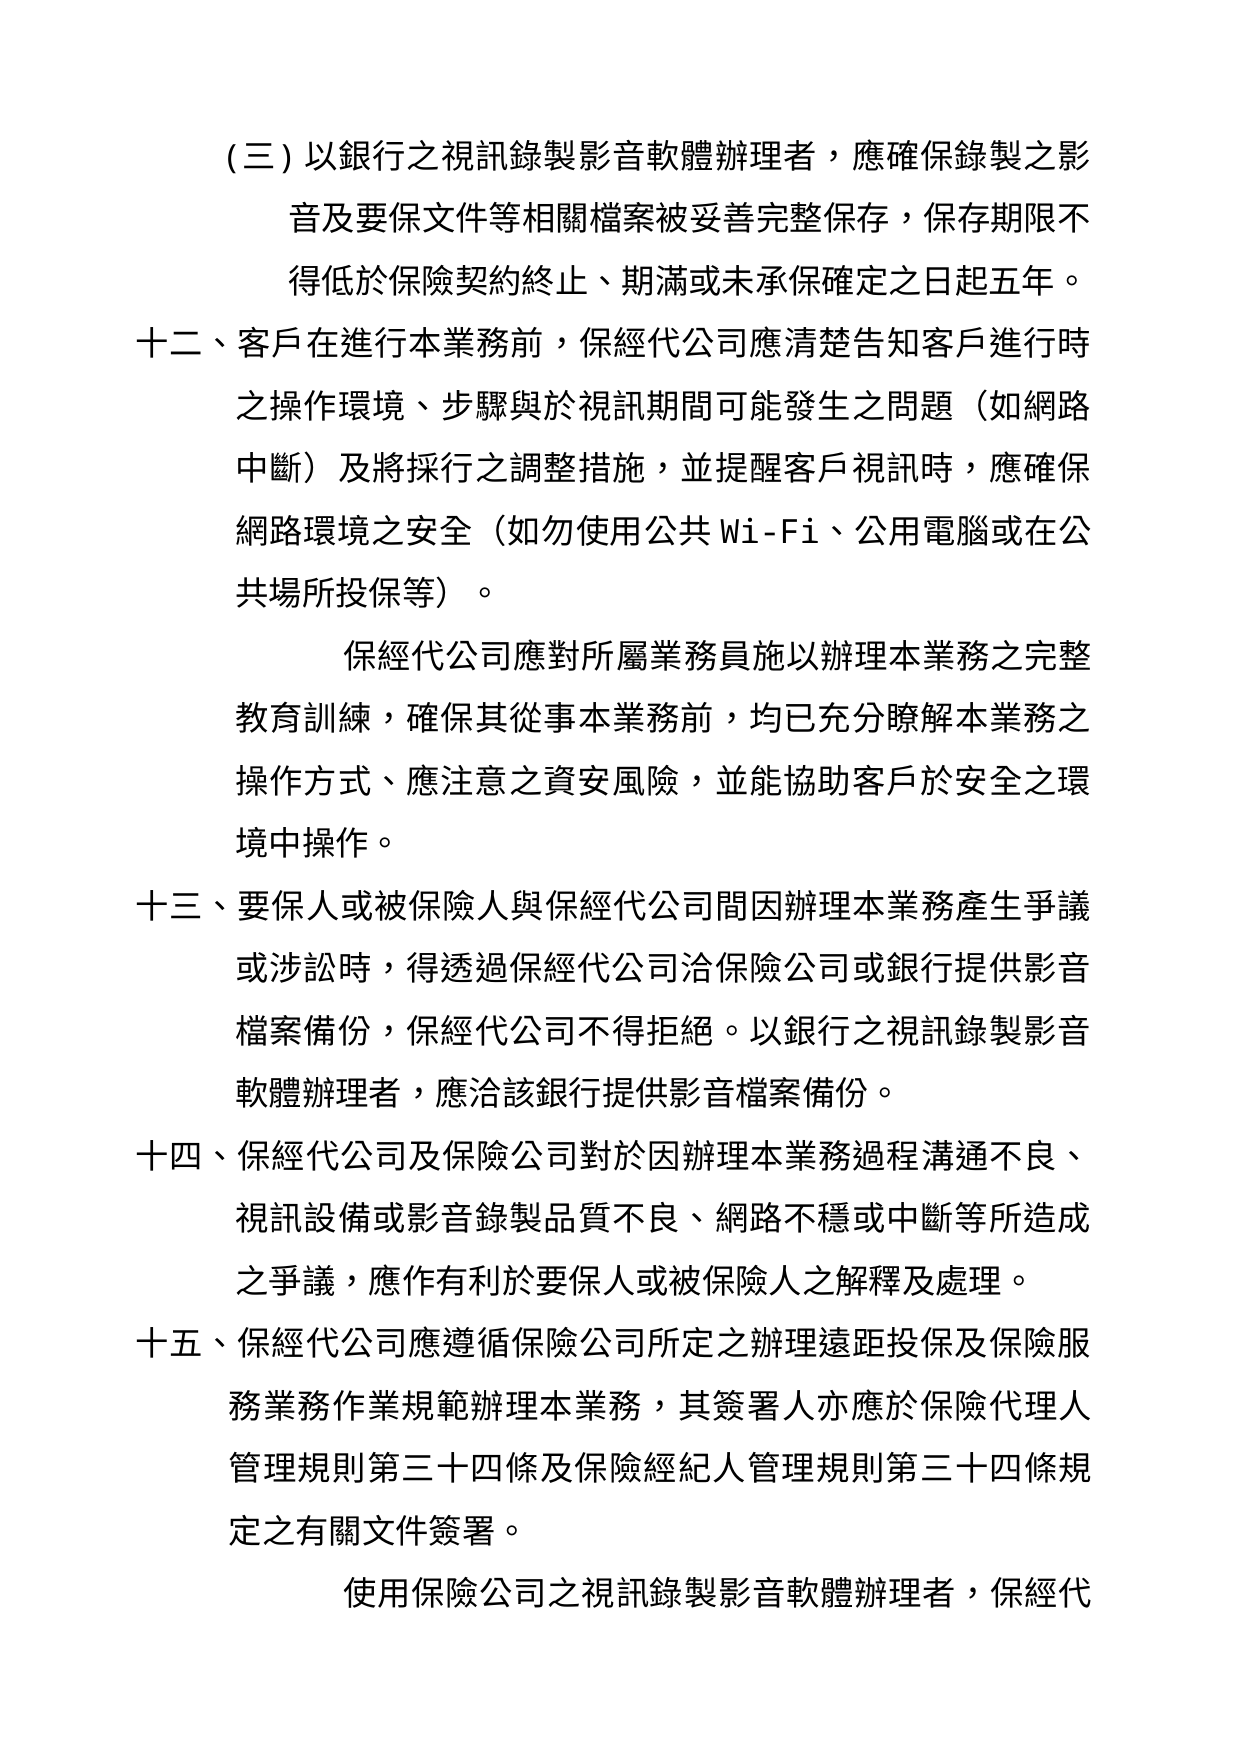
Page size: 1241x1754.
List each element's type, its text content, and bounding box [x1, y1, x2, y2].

text (三) 以銀行之視訊錄製影音軟體辦理者，應確保錄製之影音及要保文件等相關檔案被妥善完整保存，保存期限不得低於保險契約終止、期滿或未承保確定之日起五年。 [221, 112, 1092, 300]
text 十五、保經代公司應遵循保險公司所定之辦理遠距投保及保險服務業務作業規範辦理本業務，其簽署人亦應於保險代理人管理規則第三十四條及保險經紀人管理規則第三十四條規定之有關文件簽署。 [135, 1300, 1092, 1550]
text 十四、保經代公司及保險公司對於因辦理本業務過程溝通不良、視訊設備或影音錄製品質不良、網路不穩或中斷等所造成之爭議，應作有利於要保人或被保險人之解釋及處理。 [135, 1112, 1092, 1300]
text 十二、客戶在進行本業務前，保經代公司應清楚告知客戶進行時之操作環境、步驟與於視訊期間可能發生之問題（如網路中斷）及將採行之調整措施，並提醒客戶視訊時，應確保網路環境之安全（如勿使用公共Wi-Fi、公用電腦或在公共場所投保等）。 [135, 300, 1092, 612]
text 保經代公司應對所屬業務員施以辦理本業務之完整教育訓練，確保其從事本業務前，均已充分瞭解本業務之操作方式、應注意之資安風險，並能協助客戶於安全之環境中操作。 [135, 612, 1092, 862]
text 十三、要保人或被保險人與保經代公司間因辦理本業務產生爭議或涉訟時，得透過保經代公司洽保險公司或銀行提供影音檔案備份，保經代公司不得拒絕。以銀行之視訊錄製影音軟體辦理者，應洽該銀行提供影音檔案備份。 [135, 862, 1092, 1112]
text 使用保險公司之視訊錄製影音軟體辦理者，保經代 [135, 1550, 1092, 1612]
